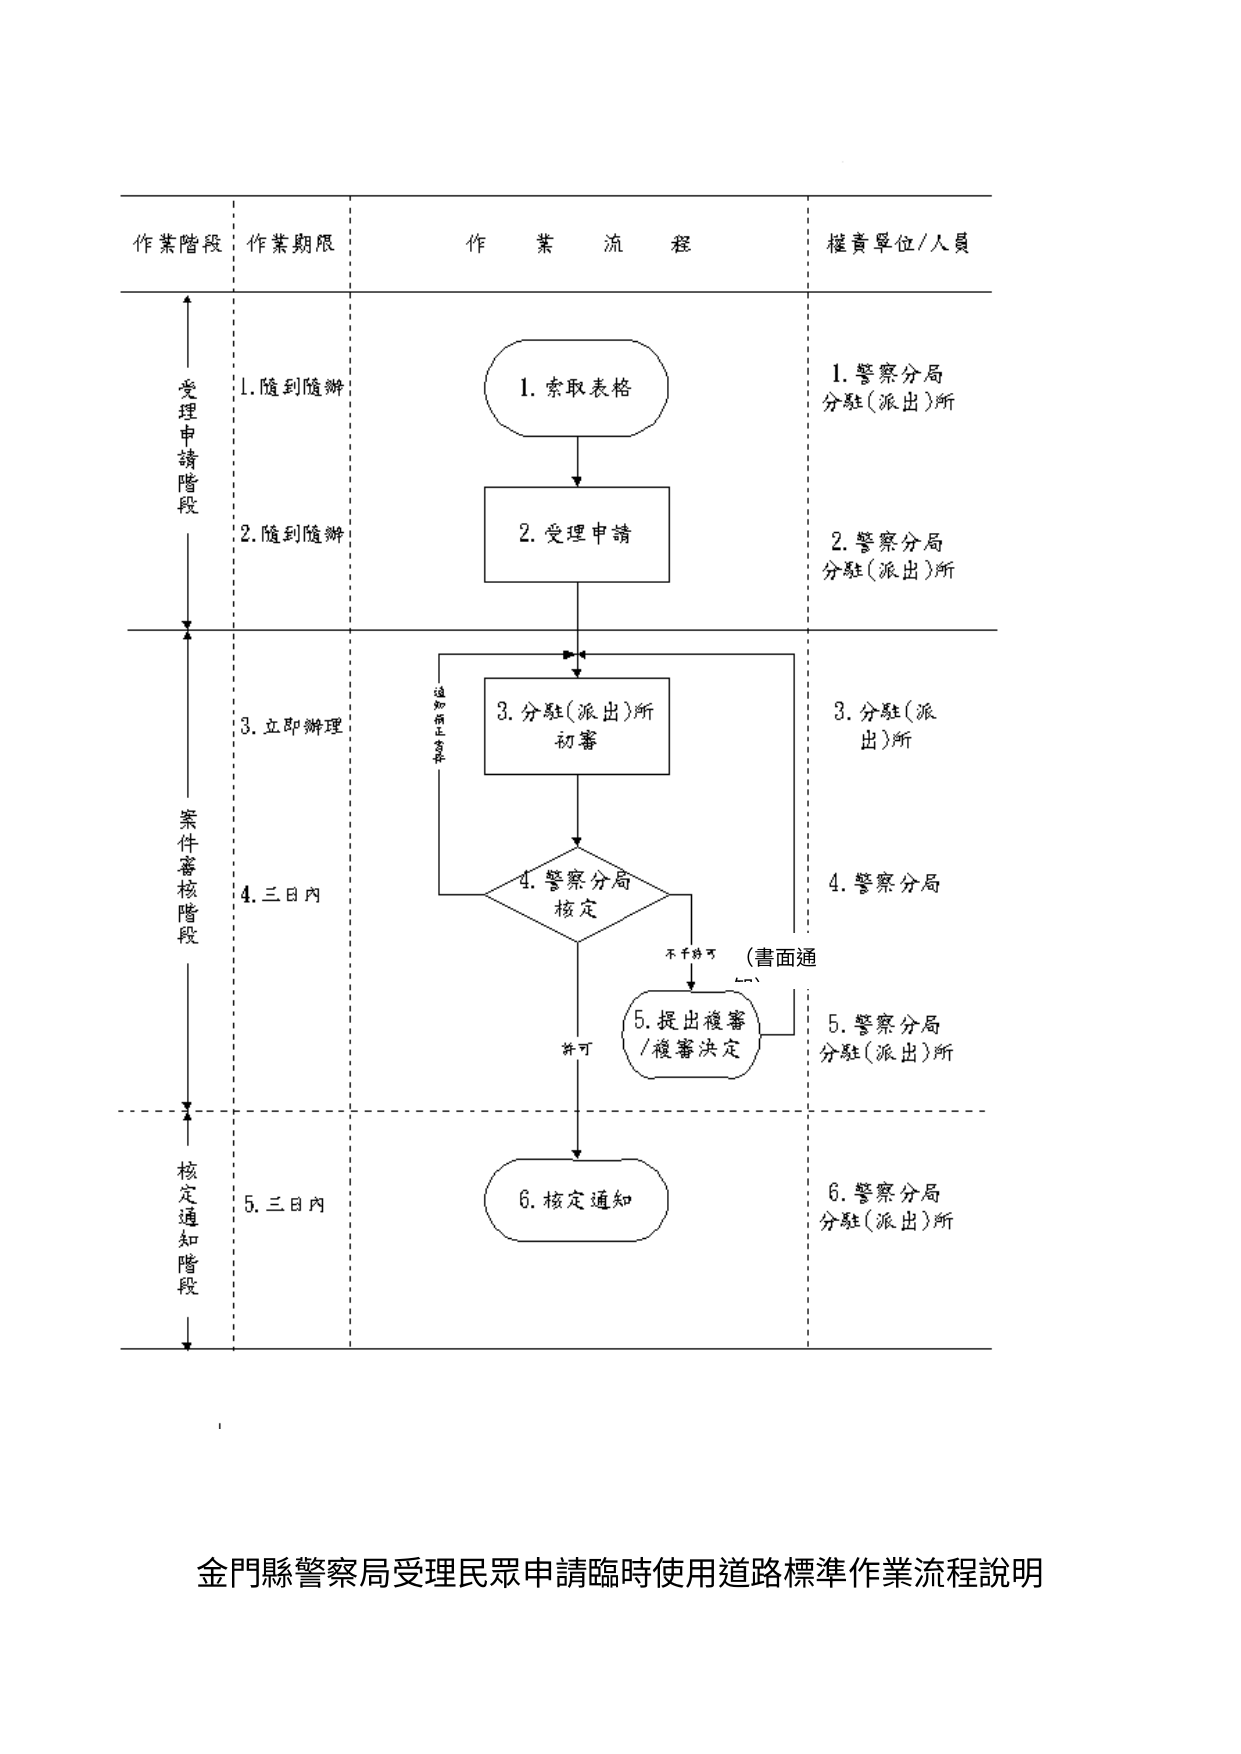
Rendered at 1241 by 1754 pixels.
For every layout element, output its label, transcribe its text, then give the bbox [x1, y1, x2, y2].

text （書面通知） [733, 941, 853, 982]
text 金門縣警察局受理民眾申請臨時使用道路標準作業流程說明 [118, 1552, 1122, 1594]
picture [118, 127, 999, 1429]
